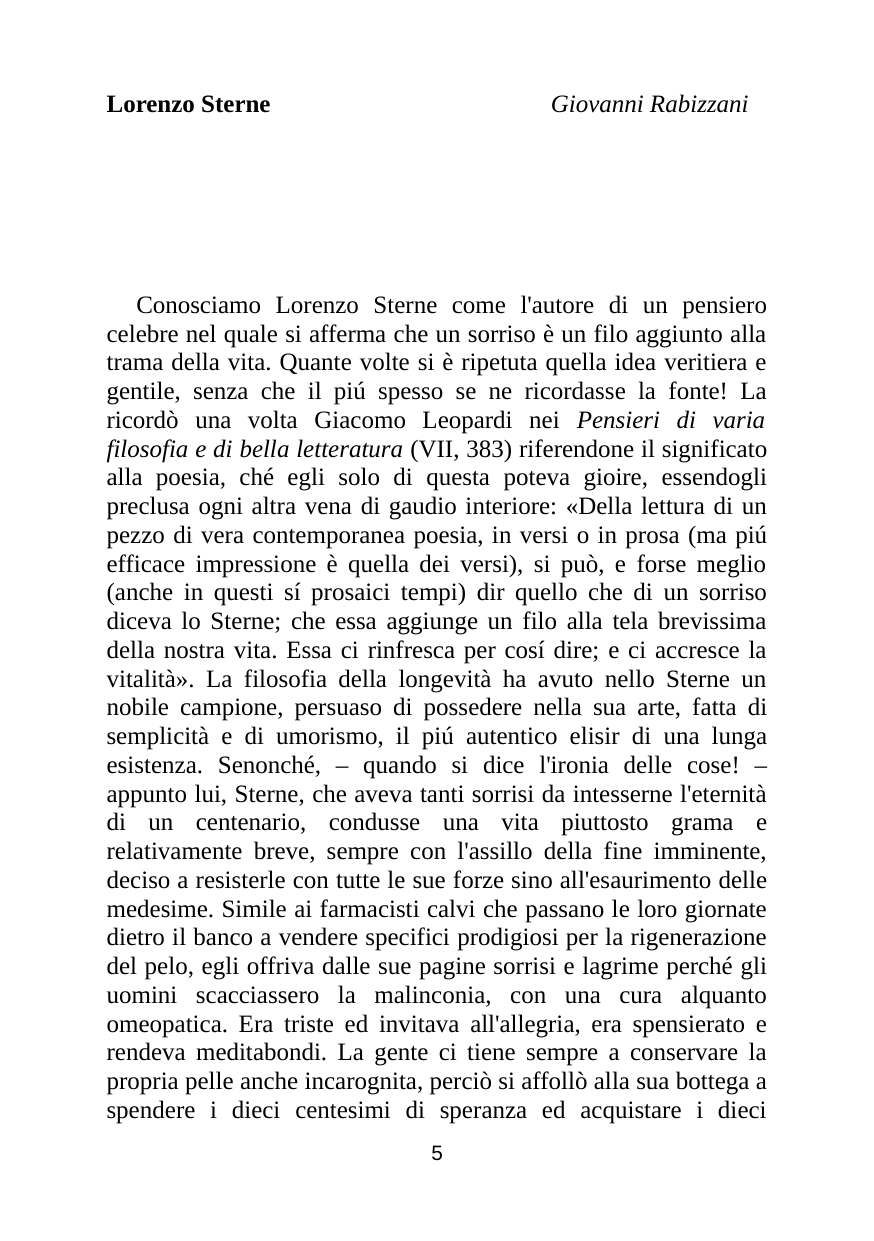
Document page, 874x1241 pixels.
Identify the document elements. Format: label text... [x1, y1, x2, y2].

text Conosciamo Lorenzo Sterne come l'autore di un pensiero celebre nel quale si afferma che un sorriso è un filo aggiunto alla trama della vita. Quante volte si è ripetuta quella idea veritiera e gentile, senza che il piú spesso se ne ricordasse la fonte! La ricordò una volta Giacomo Leopardi nei Pensieri di varia filosofia e di bella letteratura (VII, 383) riferendone il significato alla poesia, ché egli solo di questa poteva gioire, essendogli preclusa ogni altra vena di gaudio interiore: «Della lettura di un pezzo di vera contemporanea poesia, in versi o in prosa (ma piú efficace impressione è quella dei versi), si può, e forse meglio (anche in questi sí prosaici tempi) dir quello che di un sorriso diceva lo Sterne; che essa aggiunge un filo alla tela brevissima della nostra vita. Essa ci rinfresca per cosí dire; e ci accresce la vitalità». La filosofia della longevità ha avuto nello Sterne un nobile campione, persuaso di possedere nella sua arte, fatta di semplicità e di umorismo, il piú autentico elisir di una lunga esistenza. Senonché, – quando si dice l'ironia delle cose! – appunto lui, Sterne, che aveva tanti sorrisi da intesserne l'eternità di un centenario, condusse una vita piuttosto grama e relativamente breve, sempre con l'assillo della fine imminente, deciso a resisterle con tutte le sue forze sino all'esaurimento delle medesime. Simile ai farmacisti calvi che passano le loro giornate dietro il banco a vendere specifici prodigiosi per la rigenerazione del pelo, egli offriva dalle sue pagine sorrisi e lagrime perché gli uomini scacciassero la malinconia, con una cura alquanto omeopatica. Era triste ed invitava all'allegria, era spensierato e rendeva meditabondi. La gente ci tiene sempre a conservare la propria pelle anche incarognita, perciò si affollò alla sua bottega a spendere i dieci centesimi di speranza ed acquistare i dieci [106, 290, 768, 1124]
